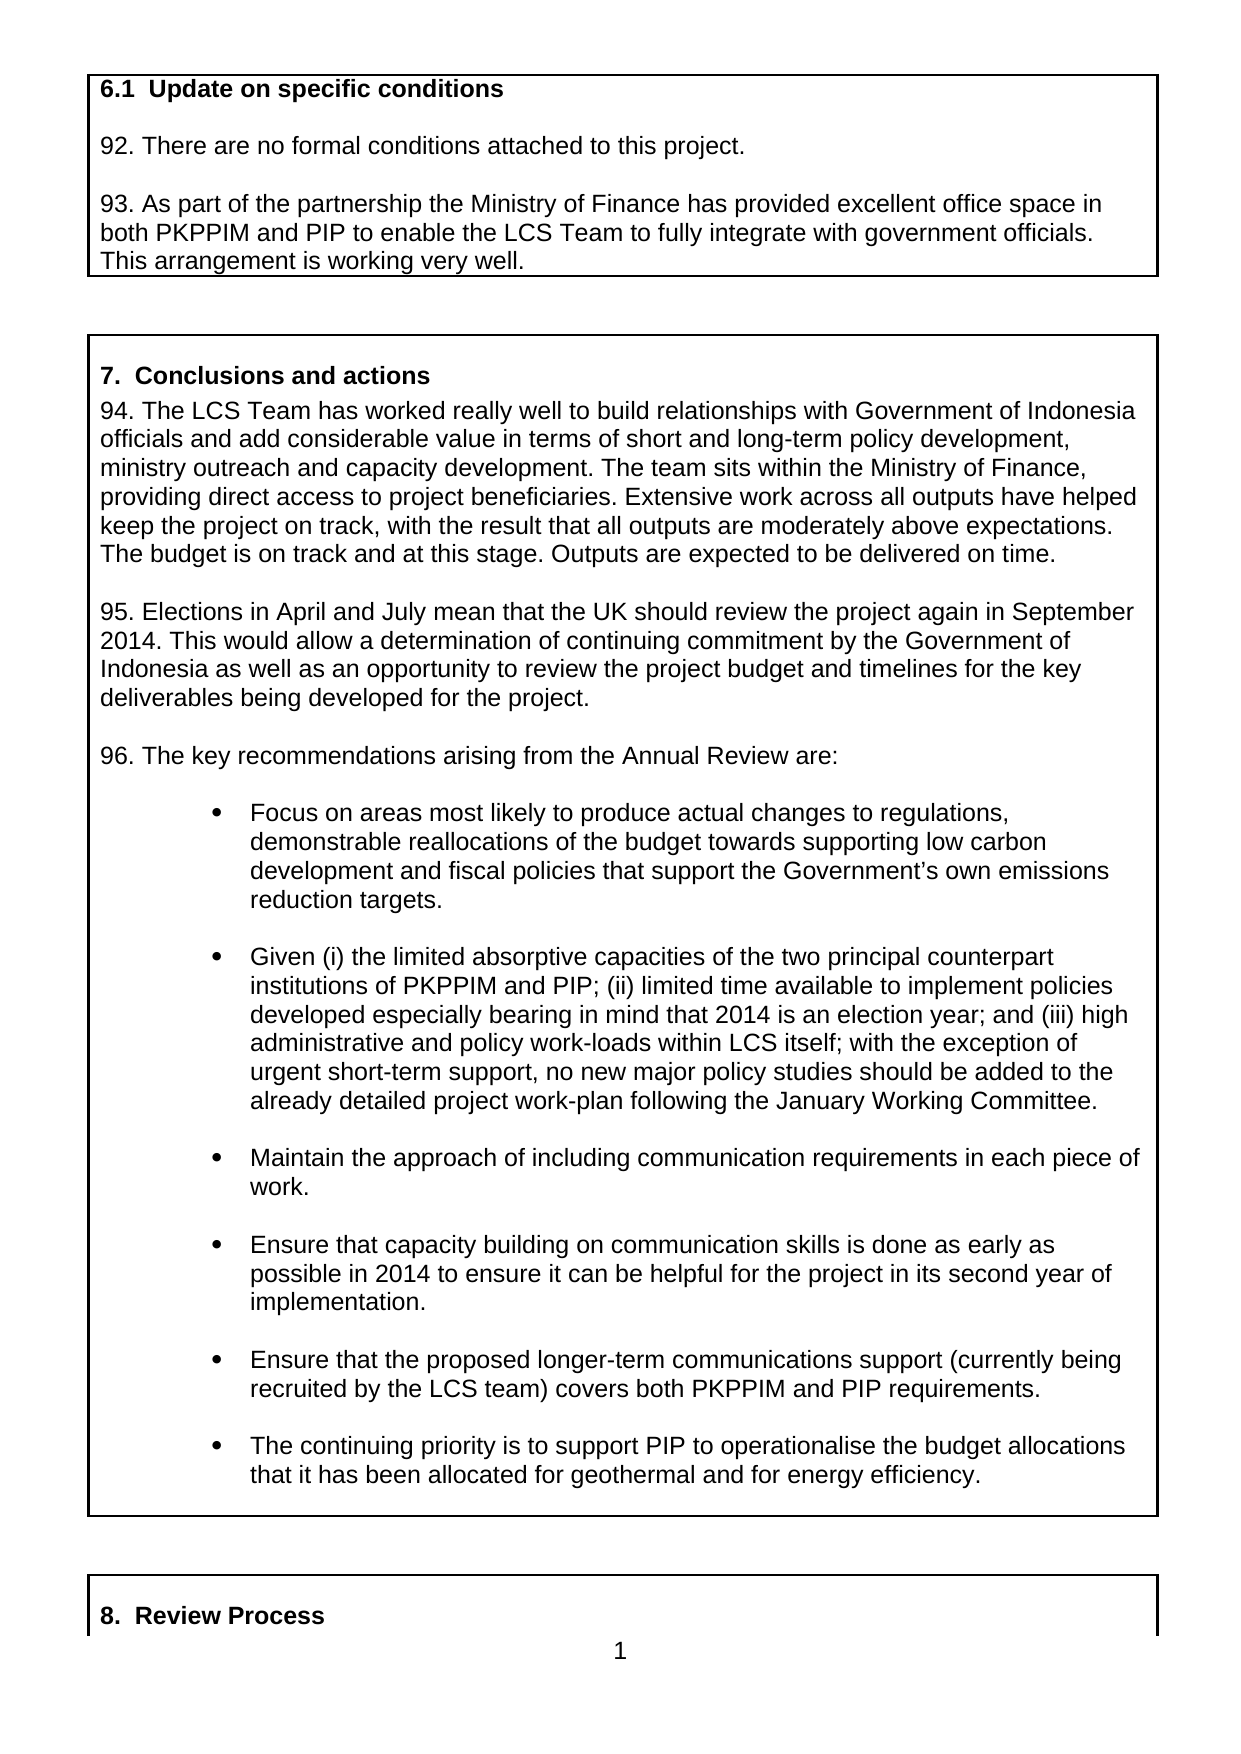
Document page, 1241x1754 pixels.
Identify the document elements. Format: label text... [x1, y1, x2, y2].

table_cell 6.1 Update on specific conditions 92. There are no formal conditions attached to this project. 93. As part of the partnership the Ministry of Finance has provided excellent office space in both PKPPIM and PIP to enable the LCS Team to fully integrate with government officials. This arrangement is working very well. [90, 76, 1156, 275]
table_header 7. Conclusions and actions [90, 336, 1156, 396]
table_header 8. Review Process [90, 1576, 1156, 1636]
table_cell 94. The LCS Team has worked really well to build relationships with Government of Indonesia officials and add considerable value in terms of short and long-term policy development, ministry outreach and capacity development. The team sits within the Ministry of Finance, providing direct access to project beneficiaries. Extensive work across all outputs have helped keep the project on track, with the result that all outputs are moderately above expectations. The budget is on track and at this stage. Outputs are expected to be delivered on time. 95. Elections in April and July mean that the UK should review the project again in September 2014. This would allow a determination of continuing commitment by the Government of Indonesia as well as an opportunity to review the project budget and timelines for the key deliverables being developed for the project. 96. The key recommendations arising from the Annual Review are: Focus on areas most likely to produce actual changes to regulations, demonstrable reallocations of the budget towards supporting low carbon development and fiscal policies that support the Government’s own emissions reduction targets. Given (i) the limited absorptive capacities of the two principal counterpart institutions of PKPPIM and PIP; (ii) limited time available to implement policies developed especially bearing in mind that 2014 is an election year; and (iii) high administrative and policy work-loads within LCS itself; with the exception of urgent short-term support, no new major policy studies should be added to the already detailed project work-plan following the January Working Committee. Maintain the approach of including communication requirements in each piece of work. Ensure that capacity building on communication skills is done as early as possible in 2014 to ensure it can be helpful for the project in its second year of implementation. Ensure that the proposed longer-term communications support (currently being recruited by the LCS team) covers both PKPPIM and PIP requirements. The continuing priority is to support PIP to operationalise the budget allocations that it has been allocated for geothermal and for energy efficiency. [90, 396, 1156, 1515]
